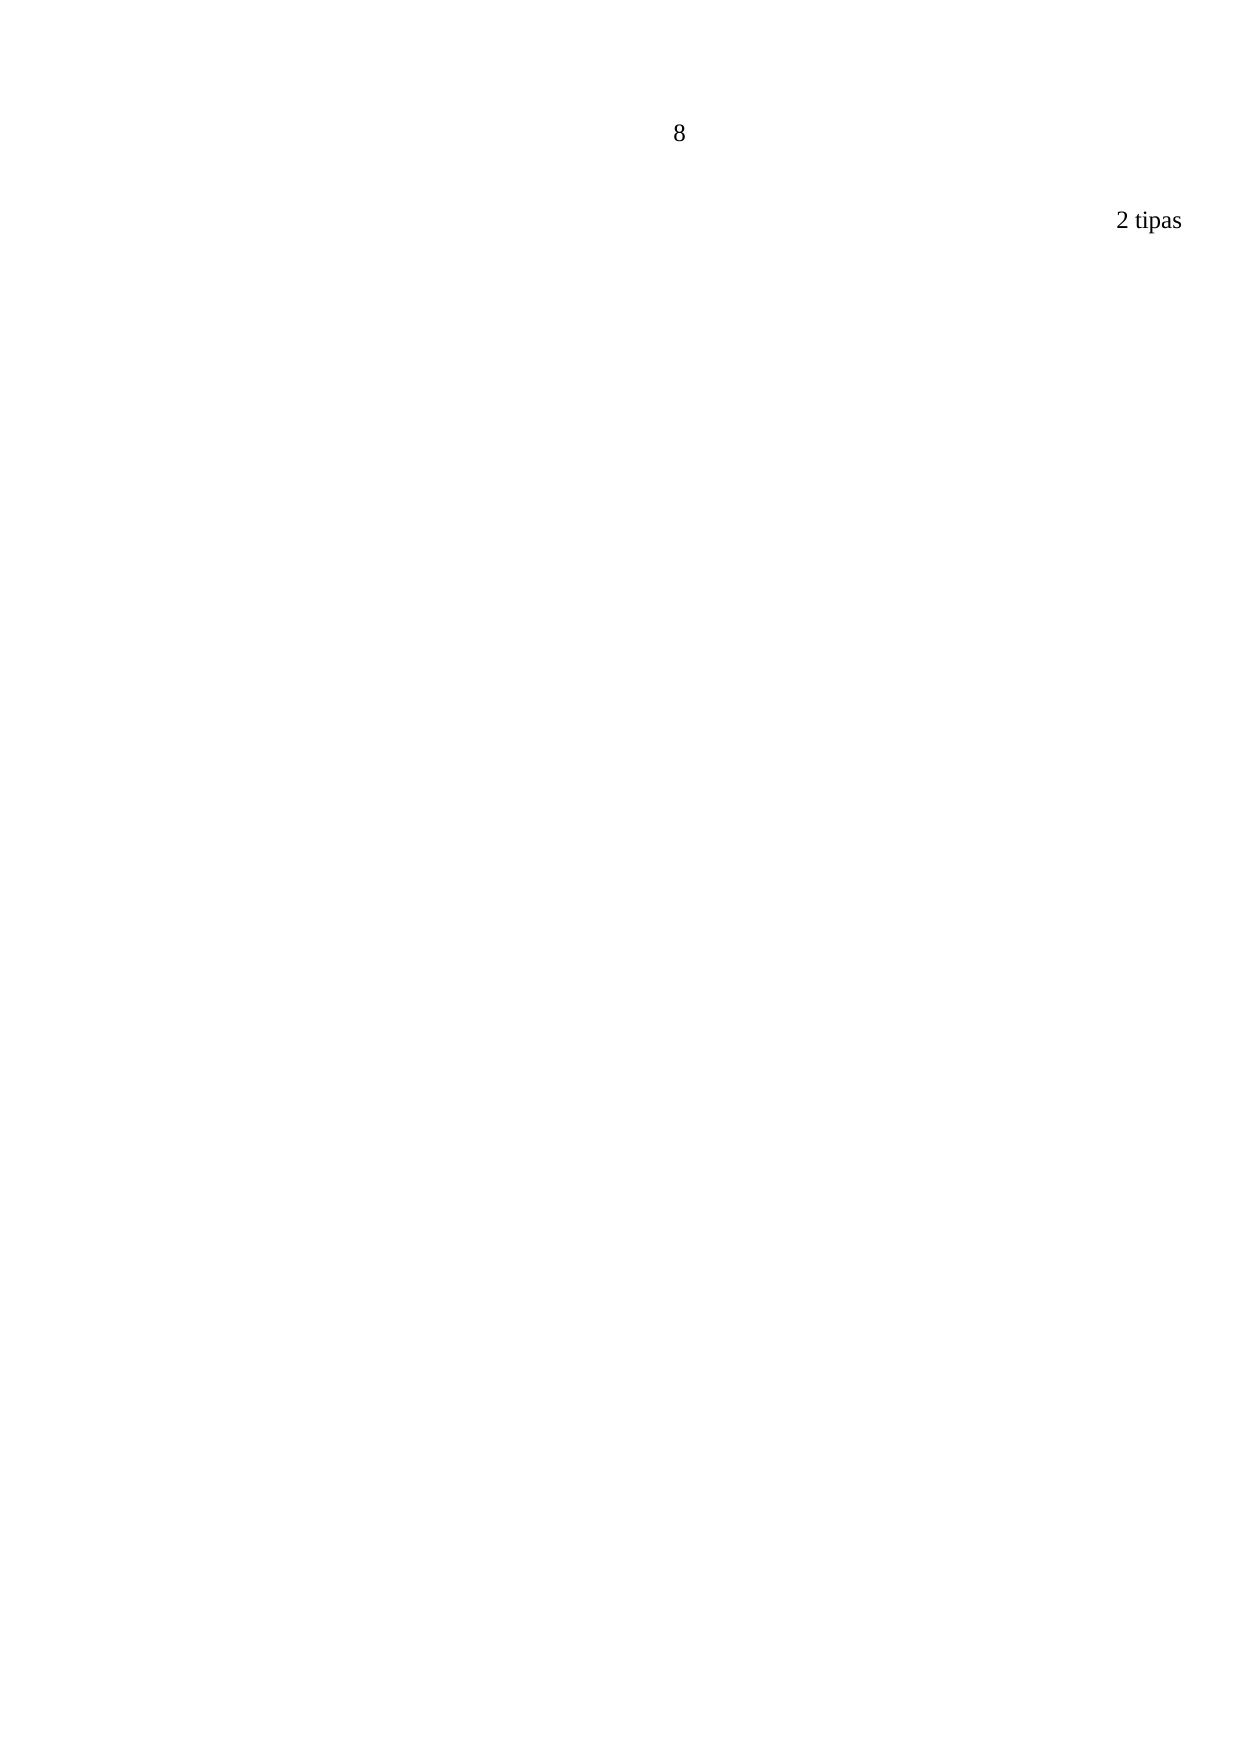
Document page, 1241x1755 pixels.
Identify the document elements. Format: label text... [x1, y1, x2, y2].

text 2 tipas [177, 205, 1182, 233]
